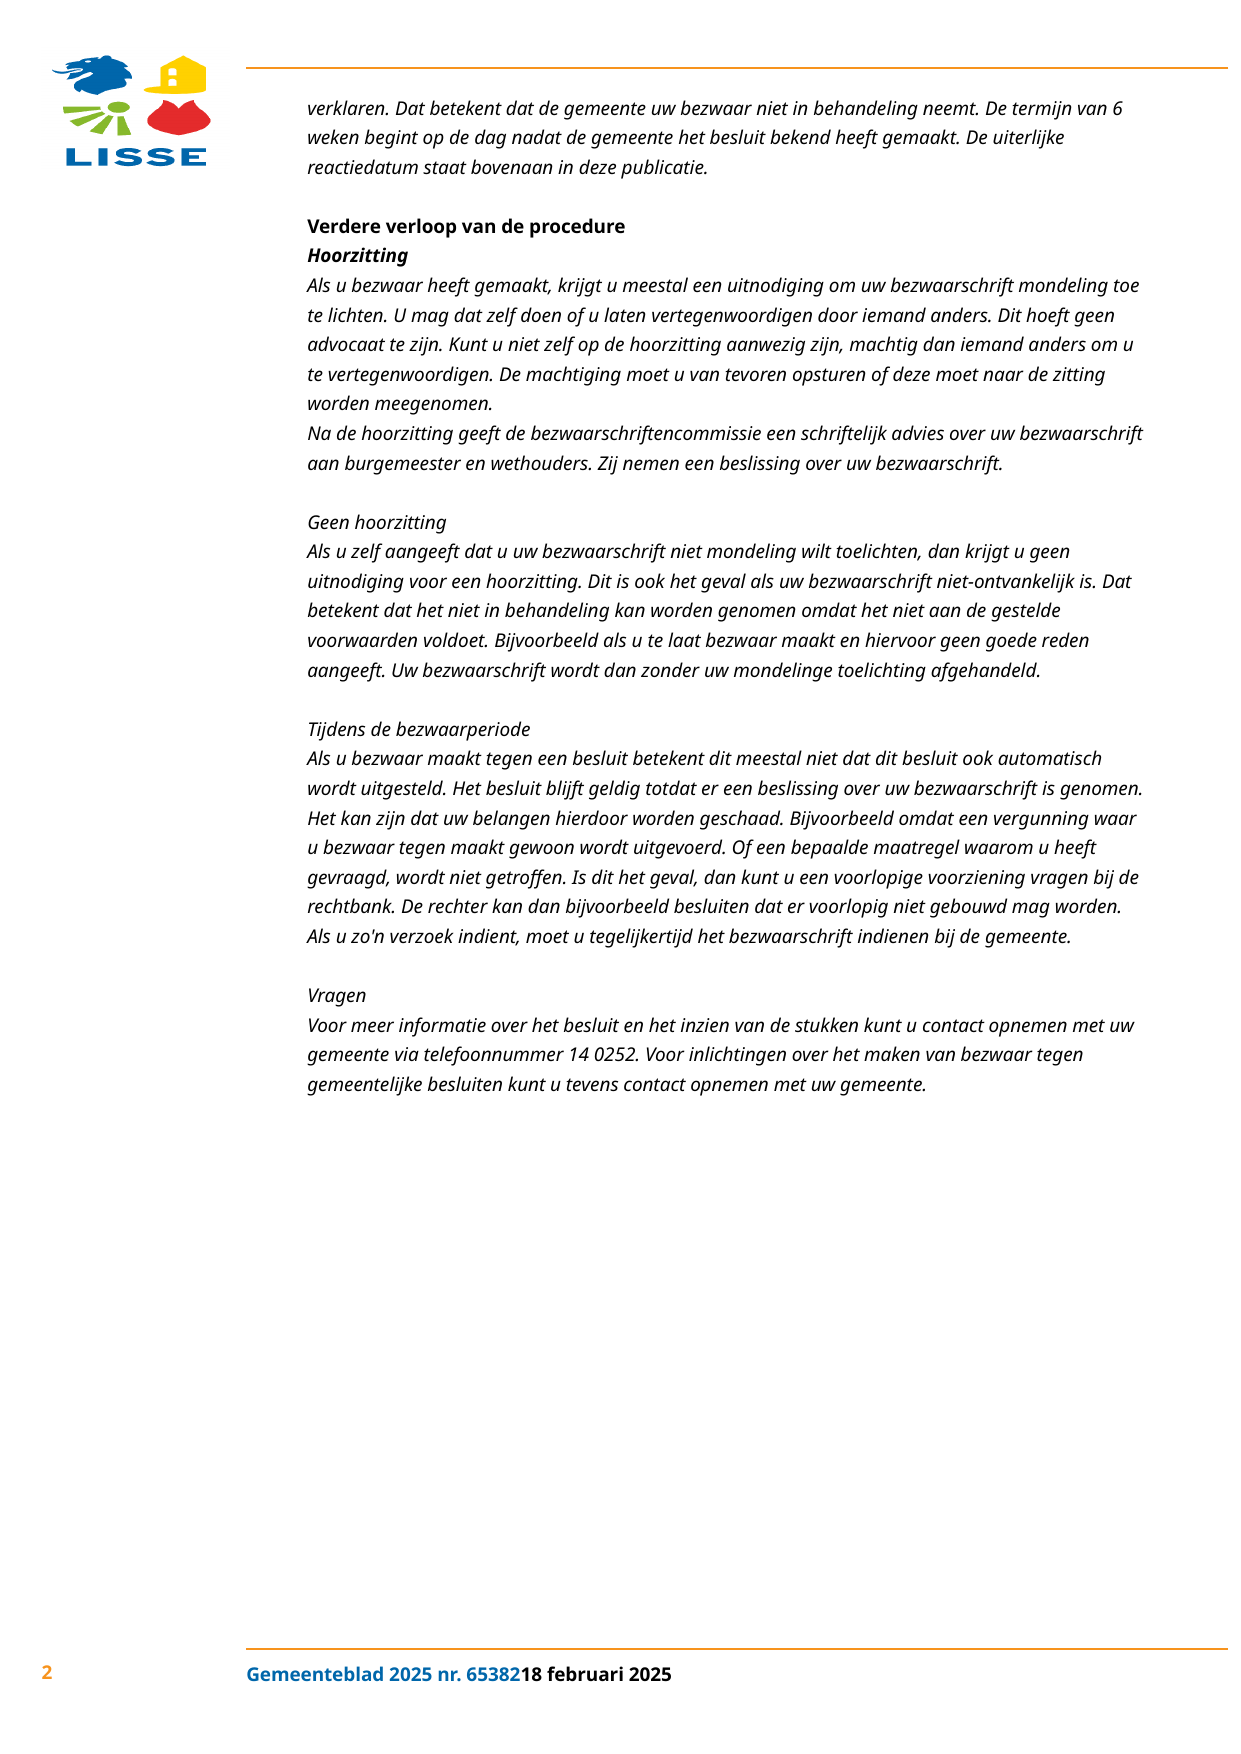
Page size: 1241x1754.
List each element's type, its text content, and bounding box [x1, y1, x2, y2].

list Als u bezwaar maakt tegen een besluit betekent dit meestal niet dat dit besluit ook automatisch wordt uitgesteld. Het besluit blijft geldig totdat er een beslissing over uw bezwaarschrift is genomen. Het kan zijn dat uw belangen hierdoor worden geschaad. Bijvoorbeeld omdat een vergunning waar u bezwaar tegen maakt gewoon wordt uitgevoerd. Of een bepaalde maatregel waarom u heeft gevraagd, wordt niet getroffen. Is dit het geval, dan kunt u een voorlopige voorziening vragen bij de rechtbank. De rechter kan dan bijvoorbeeld besluiten dat er voorlopig niet gebouwd mag worden. Als u zo'n verzoek indient, moet u tegelijkertijd het bezwaarschrift indienen bij de gemeente. [248, 746, 1152, 949]
list Als u bezwaar heeft gemaakt, krijgt u meestal een uitnodiging om uw bezwaarschrift mondeling toe te lichten. U mag dat zelf doen of u laten vertegenwoordigen door iemand anders. Dit hoeft geen advocaat te zijn. Kunt u niet zelf op de hoorzitting aanwezig zijn, machtig dan iemand anders om u te vertegenwoordigen. De machtiging moet u van tevoren opsturen of deze moet naar de zitting worden meegenomen. [248, 272, 1152, 416]
list Na de hoorzitting geeft de bezwaarschriftencommissie een schriftelijk advies over uw bezwaarschrift aan burgemeester en wethouders. Zij nemen een beslissing over uw bezwaarschrift. [248, 420, 1152, 476]
picture [41, 47, 231, 172]
list Verdere verloop van de procedure [248, 213, 1152, 239]
list Tijdens de bezwaarperiode [248, 716, 1152, 742]
list verklaren. Dat betekent dat de gemeente uw bezwaar niet in behandeling neemt. De termijn van 6 weken begint op de dag nadat de gemeente het besluit bekend heeft gemaakt. De uiterlijke reactiedatum staat bovenaan in deze publicatie. [248, 95, 1152, 180]
list Hoorzitting [248, 243, 1152, 268]
list Vragen [248, 982, 1152, 1008]
list Geen hoorzitting [248, 509, 1152, 535]
list Als u zelf aangeeft dat u uw bezwaarschrift niet mondeling wilt toelichten, dan krijgt u geen uitnodiging voor een hoorzitting. Dit is ook het geval als uw bezwaarschrift niet-ontvankelijk is. Dat betekent dat het niet in behandeling kan worden genomen omdat het niet aan de gestelde voorwaarden voldoet. Bijvoorbeeld als u te laat bezwaar maakt en hiervoor geen goede reden aangeeft. Uw bezwaarschrift wordt dan zonder uw mondelinge toelichting afgehandeld. [248, 538, 1152, 683]
list Voor meer informatie over het besluit en het inzien van de stukken kunt u contact opnemen met uw gemeente via telefoonnummer 14 0252. Voor inlichtingen over het maken van bezwaar tegen gemeentelijke besluiten kunt u tevens contact opnemen met uw gemeente. [248, 1012, 1152, 1097]
